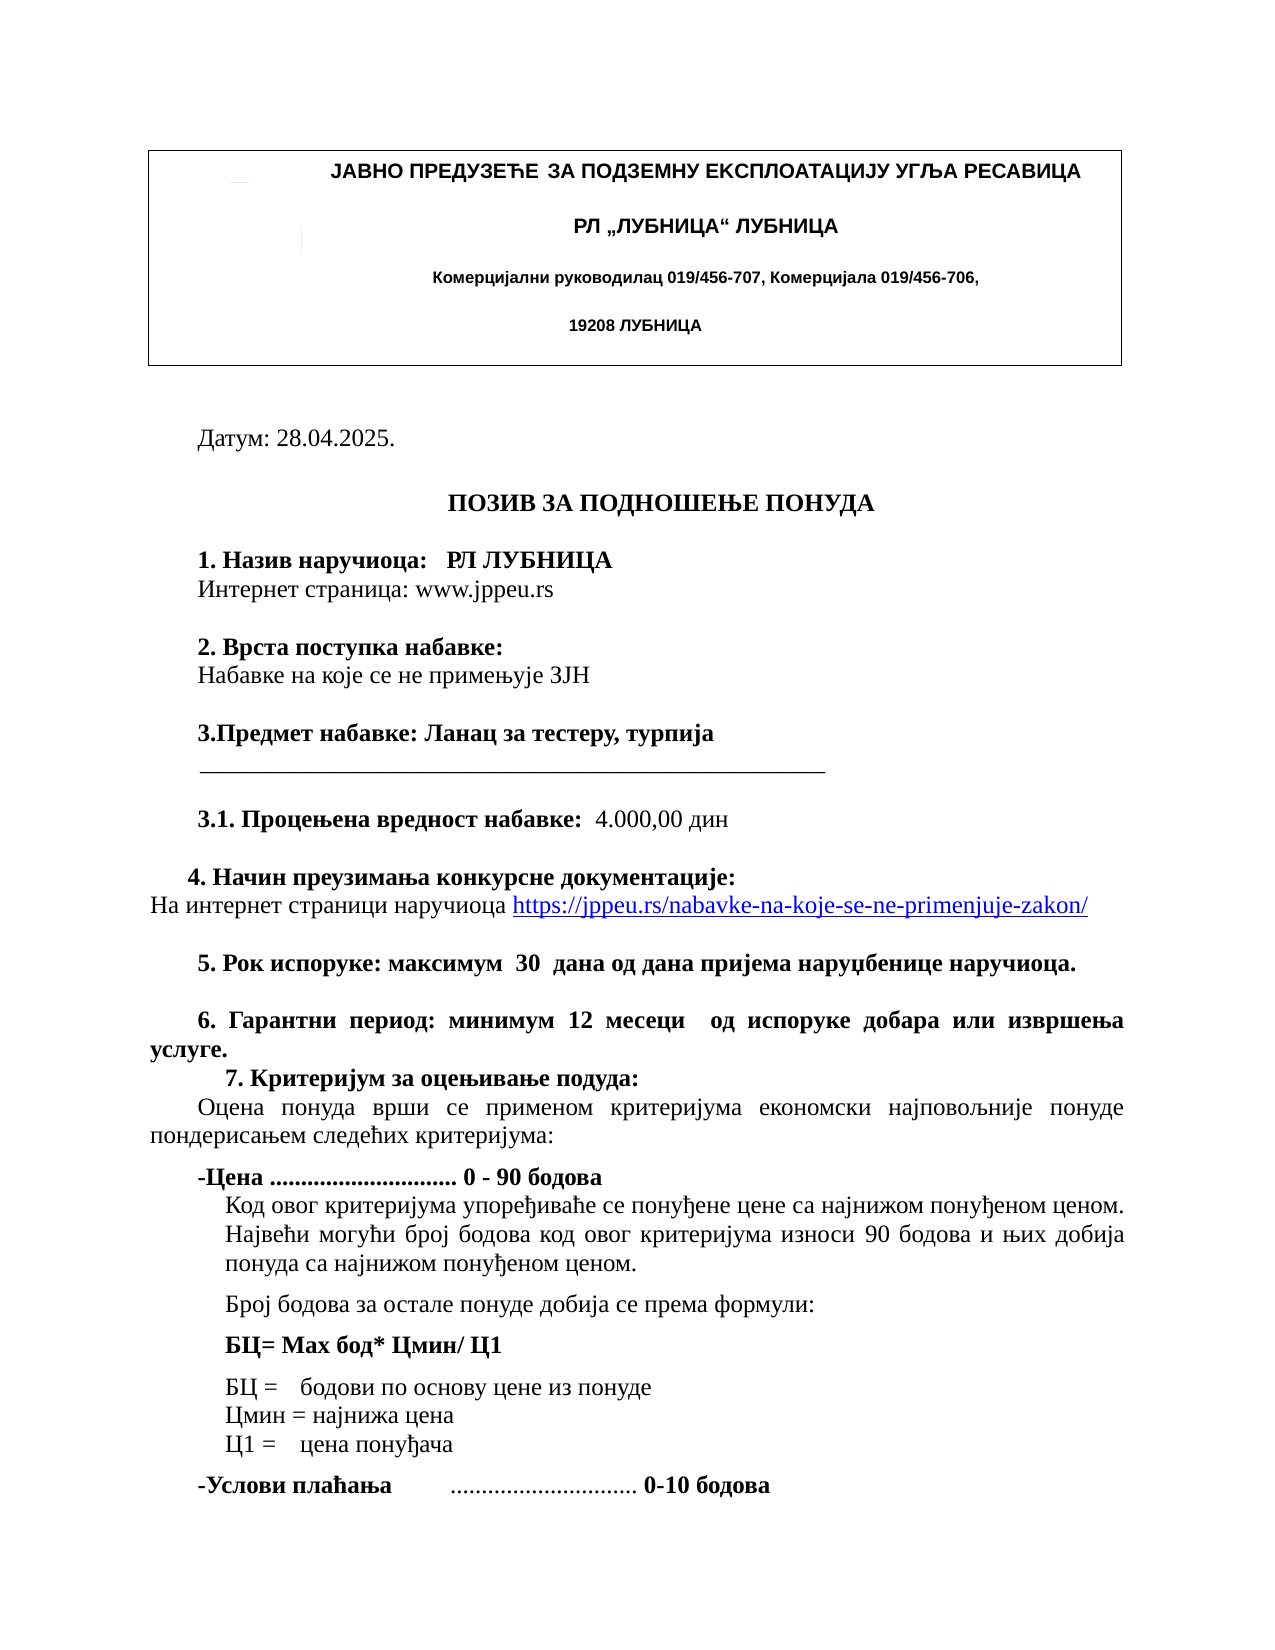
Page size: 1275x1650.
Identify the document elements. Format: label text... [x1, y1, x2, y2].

text Набавке на које се не примењује ЗЈН [150, 661, 1125, 689]
text 3.1. Процењена вредност набавке: 4.000,00 дин [150, 804, 1125, 833]
text -Цена .............................. 0 - 90 бодова [150, 1162, 1125, 1191]
text Датум: 28.04.2025. [150, 423, 1125, 452]
text Цмин = најнижа цена [225, 1401, 1125, 1429]
text 4. Начин преузимања конкурсне документације: [150, 862, 1125, 891]
text Код овог критеријума упоређиваће се понуђене цене са најнижом понуђеном ценом. Највећи могући број бодова код овог критеријума износи 90 бодова и њих добија понуда са најнижом понуђеном ценом. [225, 1191, 1125, 1277]
table_header ЈАВНО ПРЕДУЗЕЋЕ ЗА ПОДЗЕМНУ EKСПЛОАТАЦИЈУ УГЉА РЕСАВИЦА РЛ „ЛУБНИЦА“ ЛУБНИЦА Комерцијални руководилац 019/456-707, Комерцијала 019/456-706, 19208 ЛУБНИЦА [149, 151, 1121, 365]
text Број бодова за остале понуде добија се према формули: [225, 1289, 1125, 1318]
text 3.Предмет набавке: Ланац за тестеру, турпија [150, 718, 1125, 747]
text Интернет страница: www.jppeu.rs [150, 574, 1125, 603]
text __________________________________________________ [150, 747, 1125, 776]
text 6. Гарантни период: минимум 12 месеци од испоруке добара или извршења услуге. [150, 1006, 1125, 1063]
text На интернет страници наручиоца https://jppeu.rs/nabavke-na-koje-se-ne-primenjuje-zakon/ [150, 891, 1125, 919]
text Оцена понуда врши се применом критеријума економски најповољније понуде пондерисањем следећих критеријума: [150, 1092, 1125, 1149]
text 1. Назив наручиоца: РЛ ЛУБНИЦА [150, 546, 1125, 574]
text 5. Рок испоруке: максимум 30 дана од дана пријема наруџбенице наручиоца. [150, 948, 1125, 977]
text 7. Критеријум за оцењивање подуда: [150, 1063, 1125, 1092]
text БЦ = бодови по основу цене из понуде [225, 1372, 1125, 1401]
text ПОЗИВ ЗА ПОДНОШЕЊЕ ПОНУДА [150, 488, 1125, 517]
text 2. Врста поступка набавке: [150, 632, 1125, 661]
text -Услови плаћања .............................. 0-10 бодова [150, 1471, 1125, 1499]
text Ц1 = цена понуђача [225, 1429, 1125, 1458]
text БЦ= Маx бод* Цмин/ Ц1 [225, 1331, 1125, 1359]
